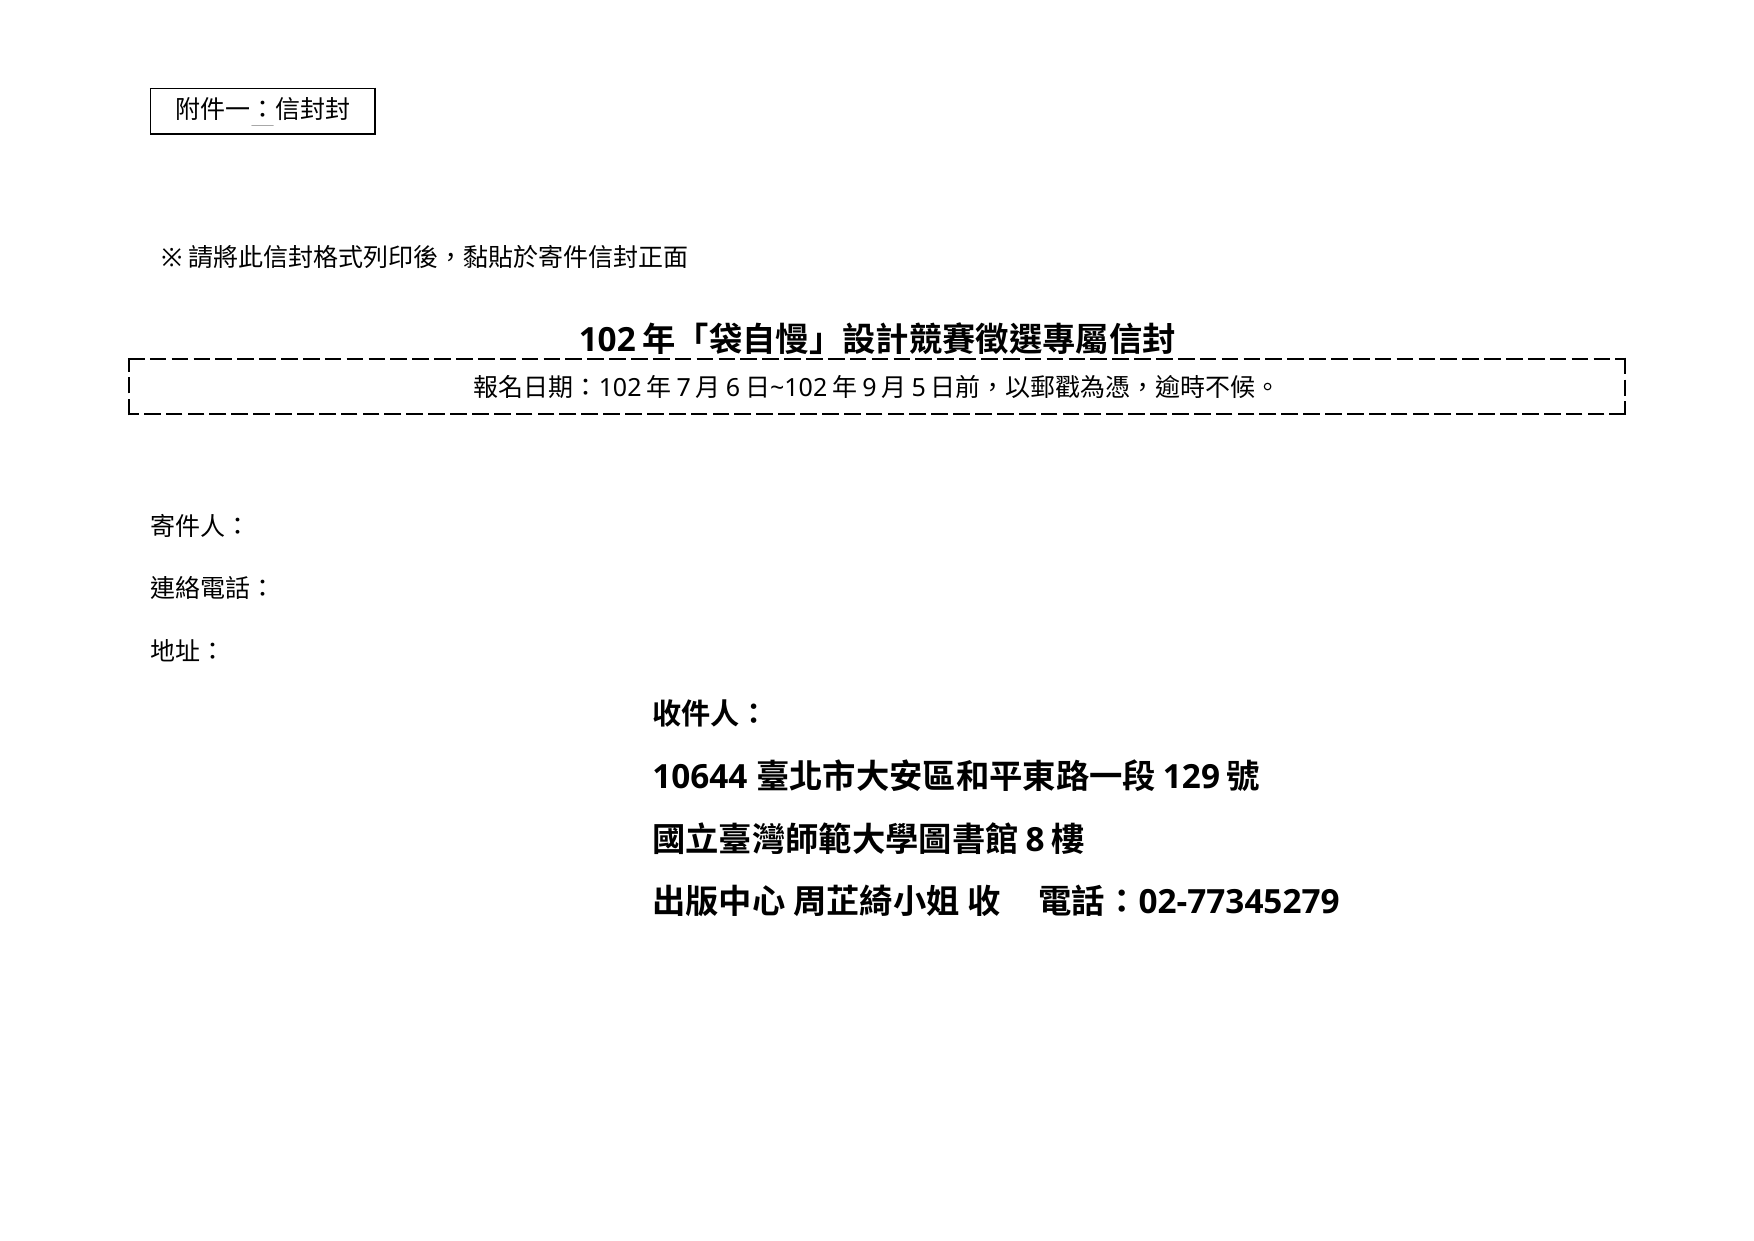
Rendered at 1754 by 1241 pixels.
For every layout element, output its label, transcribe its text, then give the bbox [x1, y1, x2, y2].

table_header ※ 請將此信封格式列印後，黏貼於寄件信封正面 [150, 214, 1610, 276]
text 連絡電話： [150, 545, 1604, 608]
text 102年「袋自慢」設計競賽徵選專屬信封 [150, 295, 1604, 358]
text 收件人： [652, 670, 1604, 733]
text 地址： [150, 608, 1604, 670]
text 國立臺灣師範大學圖書館8樓 [652, 795, 1604, 858]
text 寄件人： [150, 483, 1604, 545]
text 出版中心 周芷綺小姐 收 電話：02-77345279 [652, 858, 1604, 920]
table_header ※ 請將此信封格式列印後，黏貼於寄件信封正面 [151, 89, 374, 133]
text 10644 臺北市大安區和平東路一段129號 [652, 733, 1604, 795]
text 報名日期：102年7月6日~102年9月5日前，以郵戳為憑，逾時不候。 [145, 367, 1609, 403]
